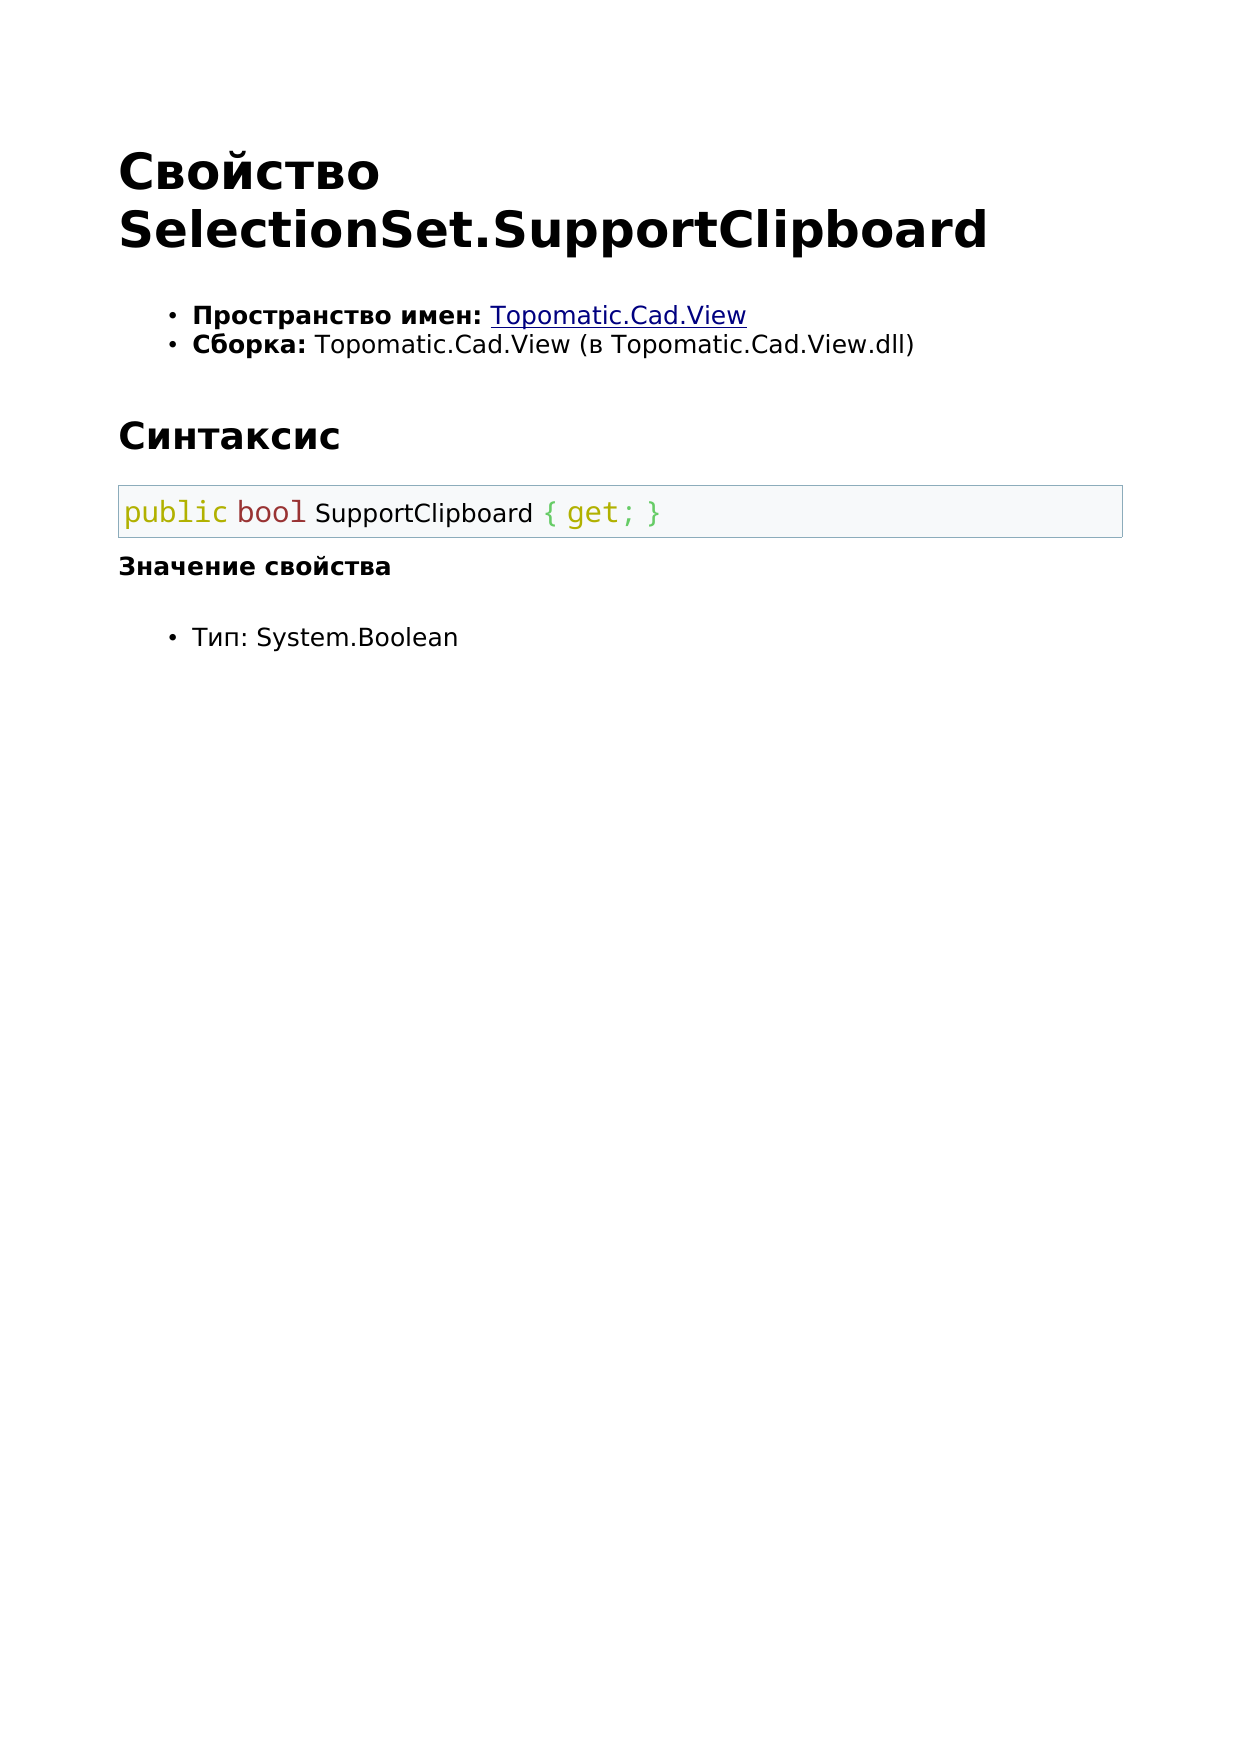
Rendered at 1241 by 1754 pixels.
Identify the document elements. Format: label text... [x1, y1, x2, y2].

list Пространство имен: Topomatic.Cad.View [177, 302, 1122, 331]
text Значение свойства [118, 552, 1122, 581]
list Сборка: Topomatic.Cad.View (в Topomatic.Cad.View.dll) [177, 331, 1122, 360]
table_header public bool SupportClipboard { get; } [119, 486, 1122, 537]
subtitle Свойство SelectionSet.SupportClipboard [118, 143, 1122, 259]
subtitle Синтаксис [118, 414, 1122, 458]
list Тип: System.Boolean [177, 623, 1122, 652]
